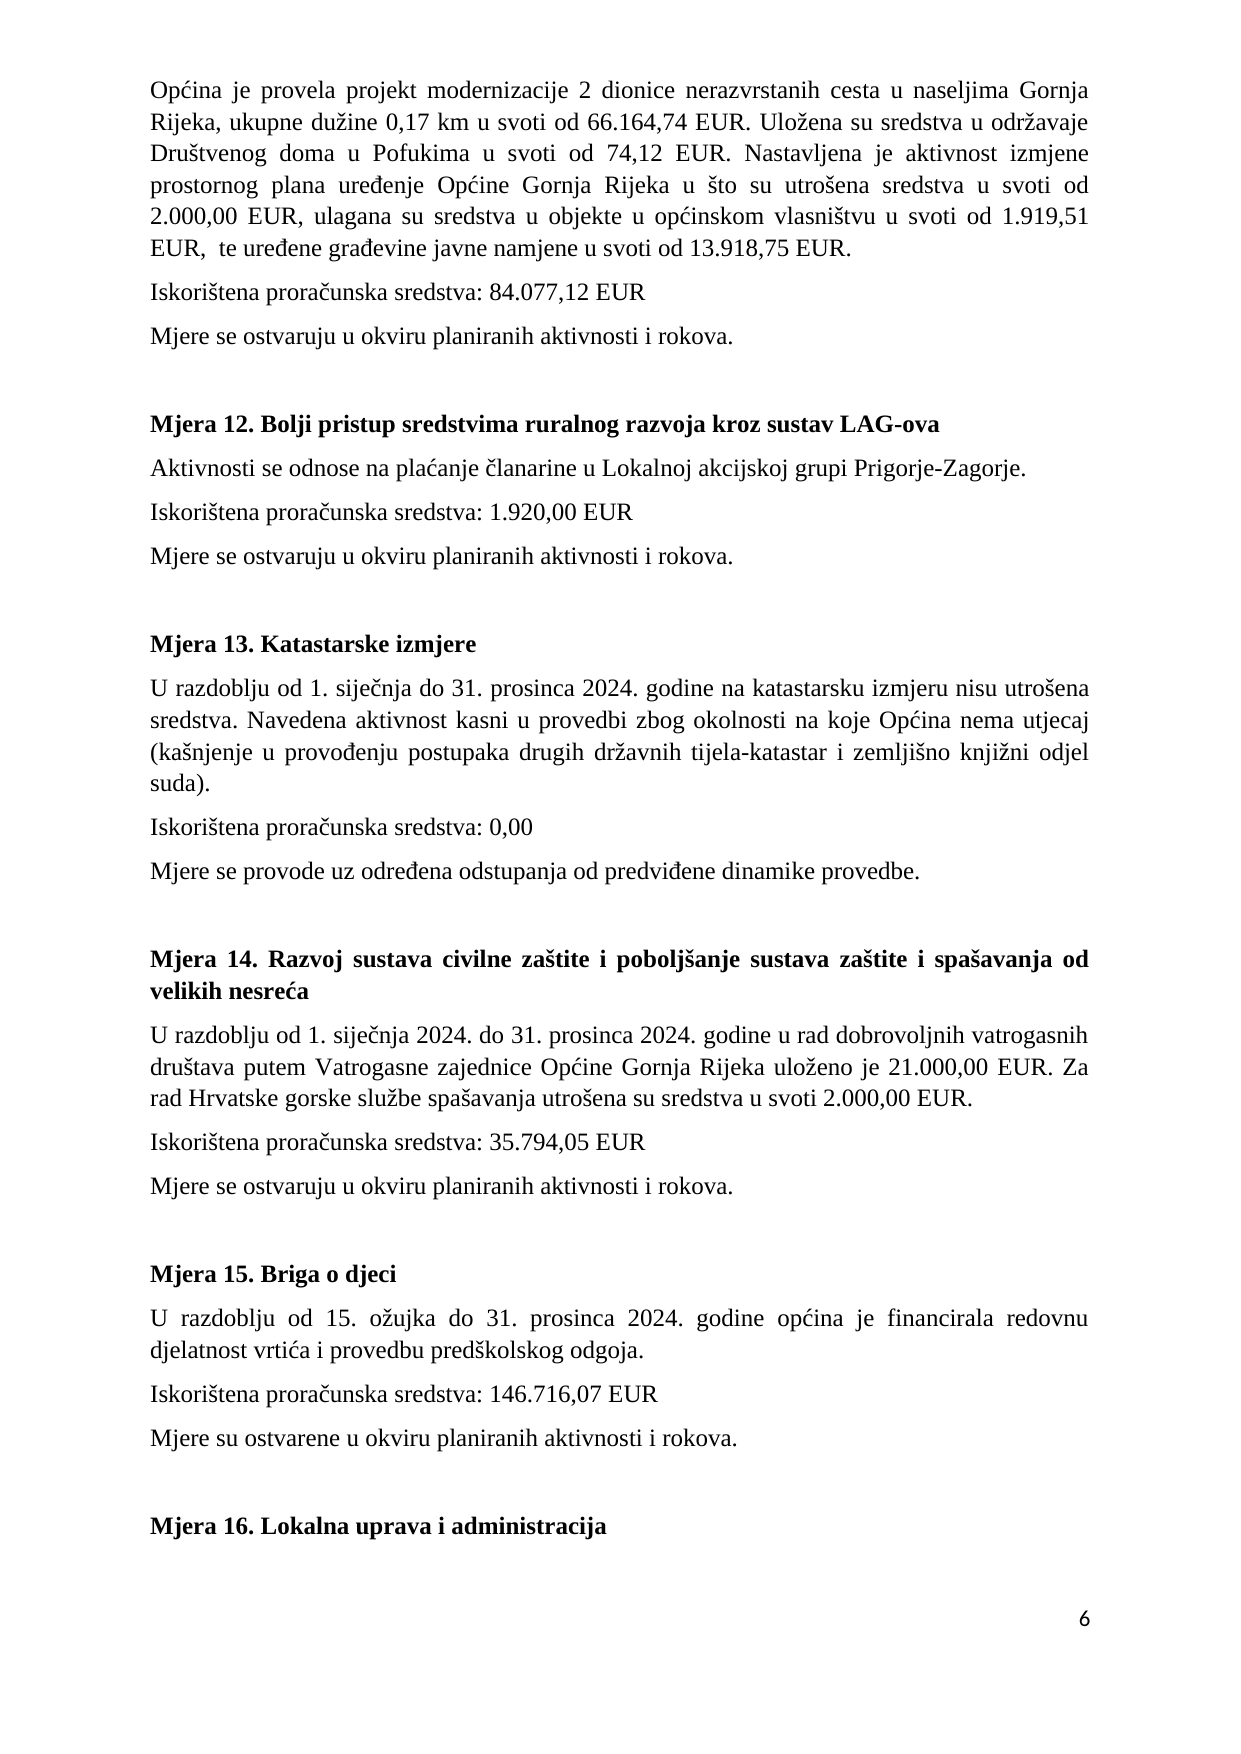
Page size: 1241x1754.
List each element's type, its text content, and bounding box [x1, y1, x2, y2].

text U razdoblju od 15. ožujka do 31. prosinca 2024. godine općina je financirala redovnu djelatnost vrtića i provedbu predškolskog odgoja. [150, 1303, 1090, 1364]
text Iskorištena proračunska sredstva: 84.077,12 EUR [150, 277, 1090, 306]
text Mjera 15. Briga o djeci [150, 1259, 1090, 1288]
text Mjera 12. Bolji pristup sredstvima ruralnog razvoja kroz sustav LAG-ova [150, 409, 1090, 438]
text Iskorištena proračunska sredstva: 1.920,00 EUR [150, 497, 1090, 526]
text Iskorištena proračunska sredstva: 0,00 [150, 812, 1090, 841]
text Mjera 13. Katastarske izmjere [150, 629, 1090, 658]
text Iskorištena proračunska sredstva: 146.716,07 EUR [150, 1379, 1090, 1408]
text Iskorištena proračunska sredstva: 35.794,05 EUR [150, 1127, 1090, 1156]
text Mjere se ostvaruju u okviru planiranih aktivnosti i rokova. [150, 1171, 1090, 1200]
text U razdoblju od 1. siječnja 2024. do 31. prosinca 2024. godine u rad dobrovoljnih vatrogasnih društava putem Vatrogasne zajednice Općine Gornja Rijeka uloženo je 21.000,00 EUR. Za rad Hrvatske gorske službe spašavanja utrošena su sredstva u svoti 2.000,00 EUR. [150, 1020, 1090, 1112]
text Mjera 14. Razvoj sustava civilne zaštite i poboljšanje sustava zaštite i spašavanja od velikih nesreća [150, 944, 1090, 1005]
text U razdoblju od 1. siječnja do 31. prosinca 2024. godine na katastarsku izmjeru nisu utrošena sredstva. Navedena aktivnost kasni u provedbi zbog okolnosti na koje Općina nema utjecaj (kašnjenje u provođenju postupaka drugih državnih tijela-katastar i zemljišno knjižni odjel suda). [150, 673, 1090, 797]
text Mjere su ostvarene u okviru planiranih aktivnosti i rokova. [150, 1423, 1090, 1452]
text Mjere se ostvaruju u okviru planiranih aktivnosti i rokova. [150, 541, 1090, 570]
text Općina je provela projekt modernizacije 2 dionice nerazvrstanih cesta u naseljima Gornja Rijeka, ukupne dužine 0,17 km u svoti od 66.164,74 EUR. Uložena su sredstva u održavaje Društvenog doma u Pofukima u svoti od 74,12 EUR. Nastavljena je aktivnost izmjene prostornog plana uređenje Općine Gornja Rijeka u što su utrošena sredstva u svoti od 2.000,00 EUR, ulagana su sredstva u objekte u općinskom vlasništvu u svoti od 1.919,51 EUR, te uređene građevine javne namjene u svoti od 13.918,75 EUR. [150, 75, 1090, 262]
text Mjera 16. Lokalna uprava i administracija [150, 1511, 1090, 1540]
text Mjere se ostvaruju u okviru planiranih aktivnosti i rokova. [150, 321, 1090, 350]
text Aktivnosti se odnose na plaćanje članarine u Lokalnoj akcijskoj grupi Prigorje-Zagorje. [150, 453, 1090, 482]
text Mjere se provode uz određena odstupanja od predviđene dinamike provedbe. [150, 856, 1090, 885]
